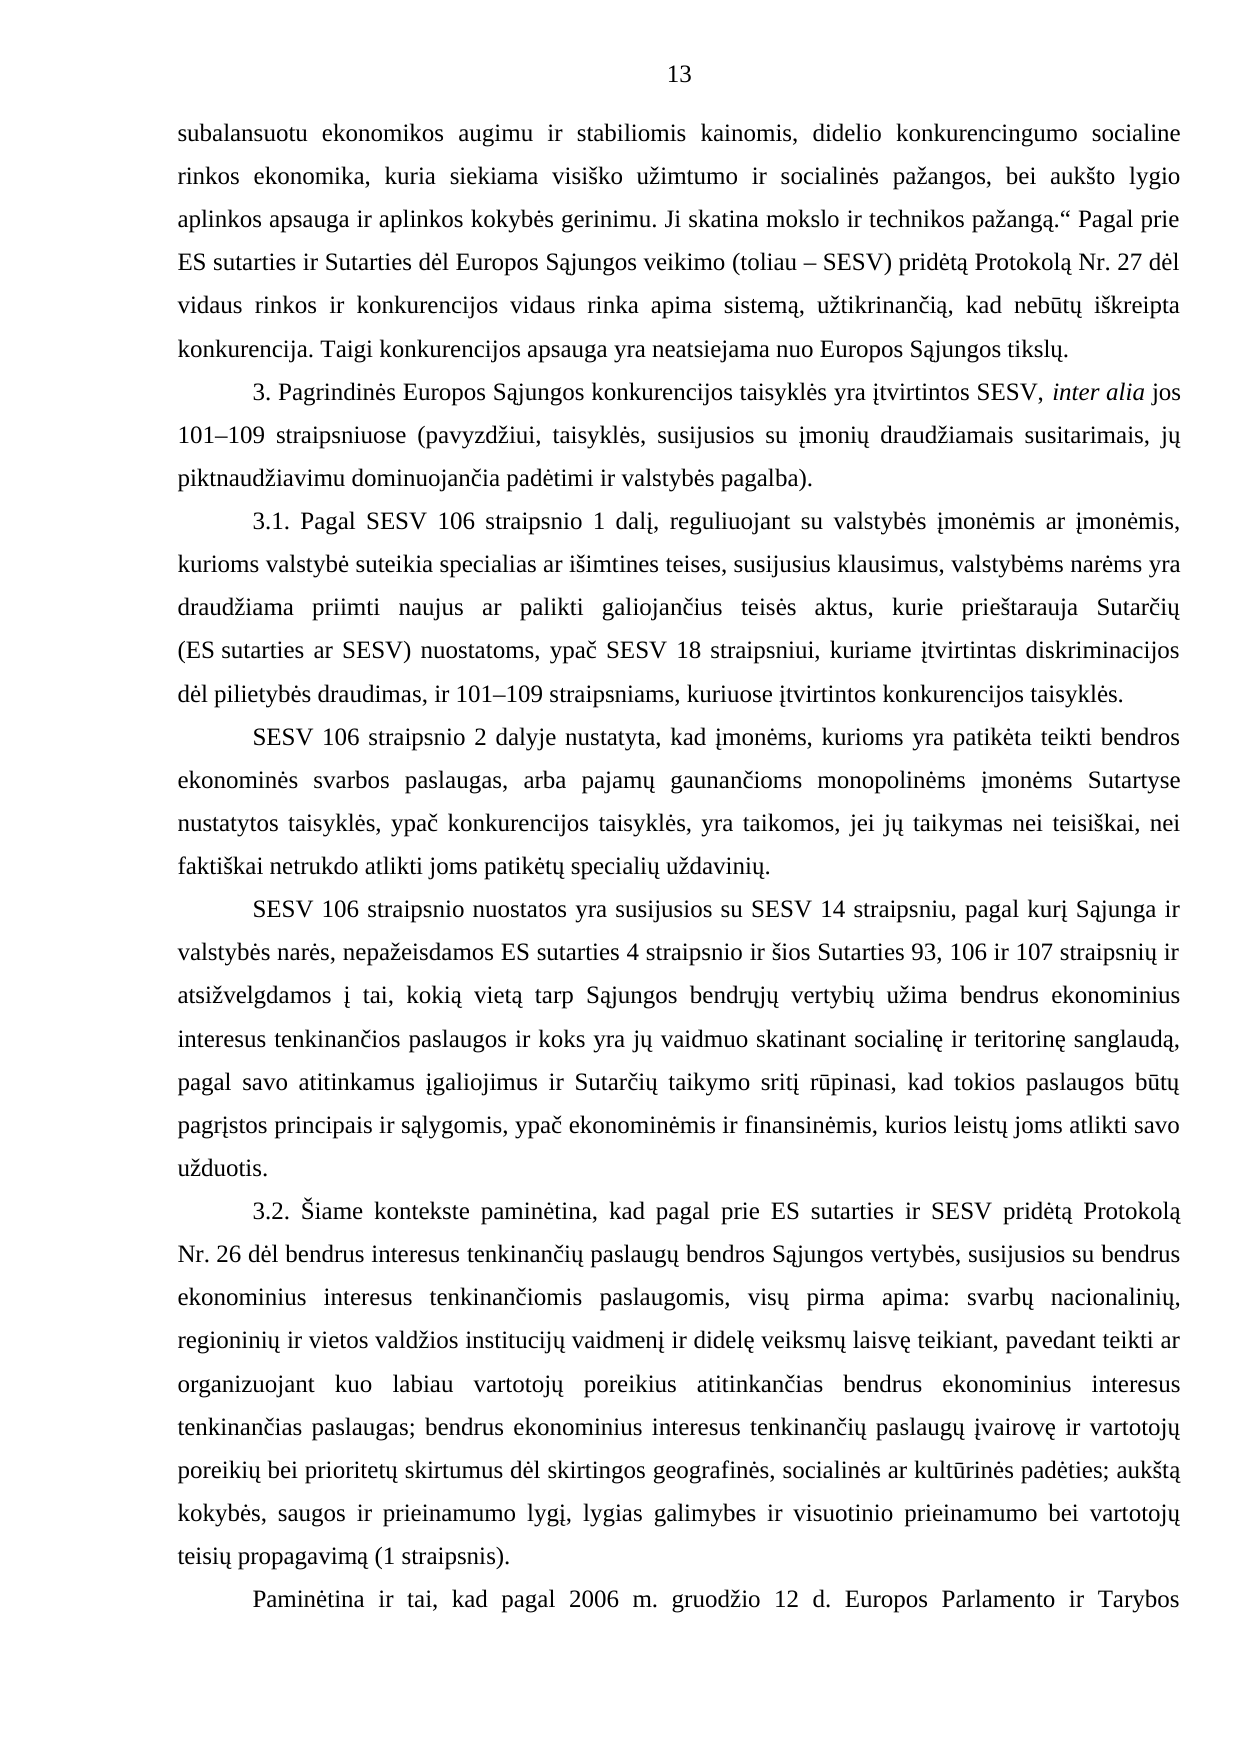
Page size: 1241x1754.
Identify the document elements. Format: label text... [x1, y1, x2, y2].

text 3.2. Šiame kontekste paminėtina, kad pagal prie ES sutarties ir SESV pridėtą Protokolą Nr. 26 dėl bendrus interesus tenkinančių paslaugų bendros Sąjungos vertybės, susijusios su bendrus ekonominius interesus tenkinančiomis paslaugomis, visų pirma apima: svarbų nacionalinių, regioninių ir vietos valdžios institucijų vaidmenį ir didelę veiksmų laisvę teikiant, pavedant teikti ar organizuojant kuo labiau vartotojų poreikius atitinkančias bendrus ekonominius interesus tenkinančias paslaugas; bendrus ekonominius interesus tenkinančių paslaugų įvairovę ir vartotojų poreikių bei prioritetų skirtumus dėl skirtingos geografinės, socialinės ar kultūrinės padėties; aukštą kokybės, saugos ir prieinamumo lygį, lygias galimybes ir visuotinio prieinamumo bei vartotojų teisių propagavimą (1 straipsnis). [177, 1196, 1181, 1570]
text SESV 106 straipsnio nuostatos yra susijusios su SESV 14 straipsniu, pagal kurį Sąjunga ir valstybės narės, nepažeisdamos ES sutarties 4 straipsnio ir šios Sutarties 93, 106 ir 107 straipsnių ir atsižvelgdamos į tai, kokią vietą tarp Sąjungos bendrųjų vertybių užima bendrus ekonominius interesus tenkinančios paslaugos ir koks yra jų vaidmuo skatinant socialinę ir teritorinę sanglaudą, pagal savo atitinkamus įgaliojimus ir Sutarčių taikymo sritį rūpinasi, kad tokios paslaugos būtų pagrįstos principais ir sąlygomis, ypač ekonominėmis ir finansinėmis, kurios leistų joms atlikti savo užduotis. [177, 894, 1181, 1182]
text 3.1. Pagal SESV 106 straipsnio 1 dalį, reguliuojant su valstybės įmonėmis ar įmonėmis, kurioms valstybė suteikia specialias ar išimtines teises, susijusius klausimus, valstybėms narėms yra draudžiama priimti naujus ar palikti galiojančius teisės aktus, kurie prieštarauja Sutarčių (ES sutarties ar SESV) nuostatoms, ypač SESV 18 straipsniui, kuriame įtvirtintas diskriminacijos dėl pilietybės draudimas, ir 101–109 straipsniams, kuriuose įtvirtintos konkurencijos taisyklės. [177, 506, 1181, 707]
text 3. Pagrindinės Europos Sąjungos konkurencijos taisyklės yra įtvirtintos SESV, inter alia jos 101–109 straipsniuose (pavyzdžiui, taisyklės, susijusios su įmonių draudžiamais susitarimais, jų piktnaudžiavimu dominuojančia padėtimi ir valstybės pagalba). [177, 377, 1181, 492]
text subalansuotu ekonomikos augimu ir stabiliomis kainomis, didelio konkurencingumo socialine rinkos ekonomika, kuria siekiama visiško užimtumo ir socialinės pažangos, bei aukšto lygio aplinkos apsauga ir aplinkos kokybės gerinimu. Ji skatina mokslo ir technikos pažangą.“ Pagal prie ES sutarties ir Sutarties dėl Europos Sąjungos veikimo (toliau – SESV) pridėtą Protokolą Nr. 27 dėl vidaus rinkos ir konkurencijos vidaus rinka apima sistemą, užtikrinančią, kad nebūtų iškreipta konkurencija. Taigi konkurencijos apsauga yra neatsiejama nuo Europos Sąjungos tikslų. [177, 118, 1181, 362]
text Paminėtina ir tai, kad pagal 2006 m. gruodžio 12 d. Europos Parlamento ir Tarybos [177, 1584, 1181, 1613]
text SESV 106 straipsnio 2 dalyje nustatyta, kad įmonėms, kurioms yra patikėta teikti bendros ekonominės svarbos paslaugas, arba pajamų gaunančioms monopolinėms įmonėms Sutartyse nustatytos taisyklės, ypač konkurencijos taisyklės, yra taikomos, jei jų taikymas nei teisiškai, nei faktiškai netrukdo atlikti joms patikėtų specialių uždavinių. [177, 722, 1181, 880]
